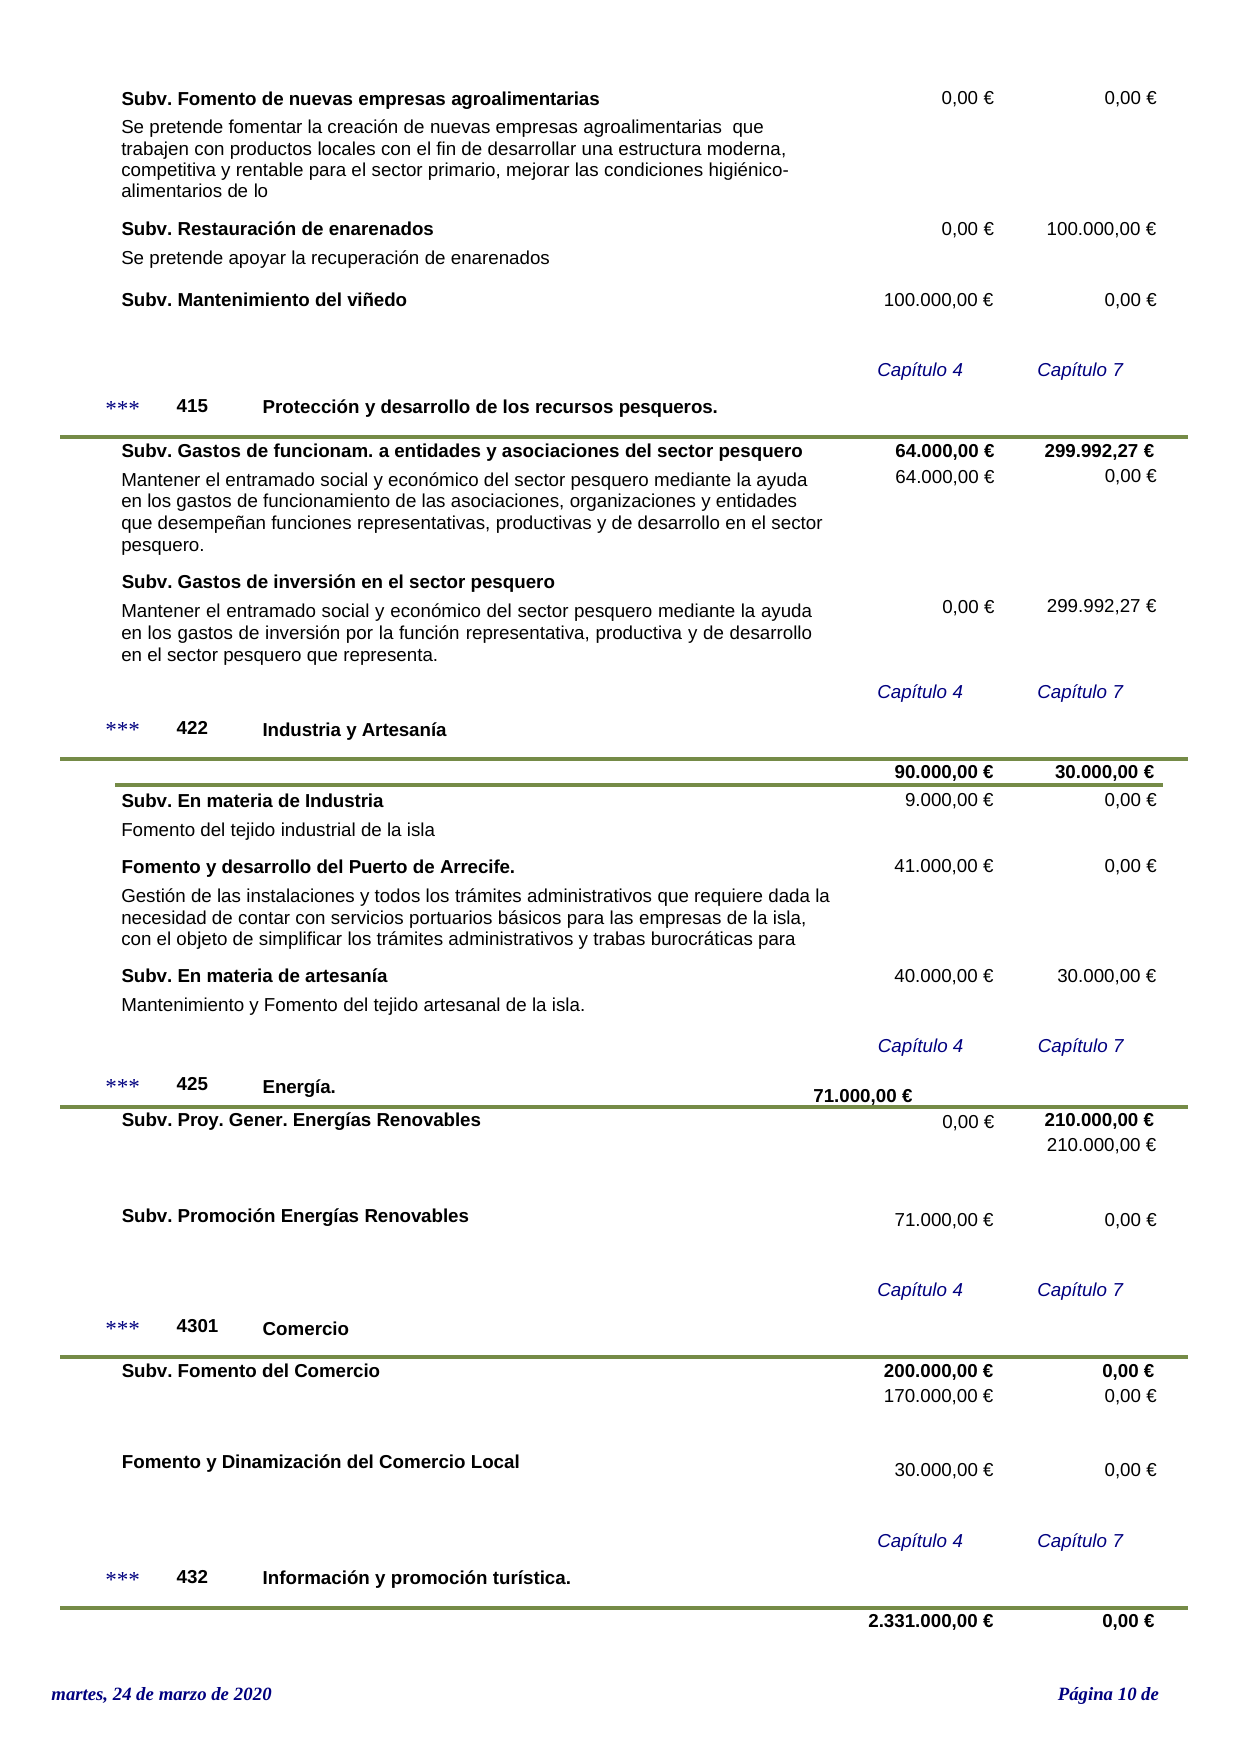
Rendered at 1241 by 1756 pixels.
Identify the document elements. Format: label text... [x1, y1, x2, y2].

table_cell Mantenimiento y Fomento del tejido artesanal de la isla. [115, 991, 856, 1026]
text [121, 427, 827, 435]
table_header 0,00 € [839, 79, 1020, 139]
table_cell 0,00 € [839, 211, 1020, 244]
text 0,00 € [1104, 1209, 1178, 1230]
text *** 422 Industria y Artesanía [104, 717, 447, 743]
text 0,00 € [831, 596, 994, 618]
table_cell Gestión de las instalaciones y todos los trámites administrativos que requiere dada la necesidad de contar con servicios portuarios básicos para las empresas de la isla, con el objeto de simplificar los trámites administrativos y trabas burocráticas para [115, 882, 856, 958]
table_cell [839, 160, 1020, 181]
text [868, 1594, 994, 1606]
table_cell [115, 1026, 856, 1067]
text Capítulo 4 Capítulo 7 [23, 1279, 1124, 1300]
text *** 425 Energía. [104, 1073, 484, 1099]
text 0,00 € [1102, 1359, 1178, 1381]
table_cell trabajen con productos locales con el fin de desarrollar una estructura moderna, [115, 139, 839, 160]
table_header 0,00 € [1020, 79, 1162, 139]
table_cell [1020, 244, 1162, 279]
text 64.000,00 € [831, 439, 994, 461]
table_cell [856, 991, 1016, 1026]
text [831, 423, 994, 435]
text 200.000,00 € [884, 1359, 994, 1381]
text Capítulo 4 Capítulo 7 [23, 681, 1124, 702]
text [884, 1343, 994, 1355]
table_cell competitiva y rentable para el sector primario, mejorar las condiciones higiénico- [115, 160, 839, 181]
table_cell 100.000,00 € [1020, 211, 1162, 244]
table_header 0,00 € [1016, 787, 1162, 846]
text Subv. Gastos de funcionam. a entidades y asociaciones del sector pesquero [121, 439, 827, 461]
table_cell Se pretende apoyar la recuperación de enarenados [115, 244, 839, 279]
text [1102, 1595, 1178, 1606]
text Fomento y Dinamización del Comercio Local [122, 1451, 521, 1473]
table_cell Fomento y desarrollo del Puerto de Arrecife. [115, 846, 856, 882]
table_cell Subv. Mantenimiento del viñedo [115, 280, 839, 320]
text 210.000,00 € [1044, 1109, 1178, 1131]
table_cell alimentarios de lo [115, 181, 839, 211]
table_cell 40.000,00 € [856, 958, 1016, 991]
text 0,00 € [1102, 1610, 1178, 1632]
table_cell 30.000,00 € [1016, 958, 1162, 991]
table_cell 0,00 € [1016, 846, 1162, 882]
text *** 415 Protección y desarrollo de los recursos pesqueros. [104, 395, 827, 421]
table_cell 100.000,00 € [839, 280, 1020, 320]
text Capítulo 4 Capítulo 7 [23, 1529, 1124, 1551]
text 90.000,00 € [894, 761, 994, 783]
text 299.992,27 € [1047, 595, 1178, 617]
table_cell [856, 882, 1016, 958]
text 30.000,00 € [894, 1459, 994, 1481]
text [1102, 1344, 1178, 1355]
table_cell [1020, 139, 1162, 160]
text [1044, 1086, 1178, 1105]
text Subv. Proy. Gener. Energías Renovables [122, 1109, 484, 1131]
table_cell [1016, 991, 1162, 1026]
text 2.331.000,00 € [868, 1610, 994, 1632]
table_header 9.000,00 € [856, 787, 1016, 846]
text 64.000,00 € [831, 465, 994, 487]
table_cell 0,00 € [1020, 280, 1162, 320]
text [1055, 746, 1178, 757]
table_cell [1016, 882, 1162, 958]
text 0,00 € [1104, 1459, 1178, 1481]
table_header Subv. En materia de Industria Fomento del tejido industrial de la isla [115, 787, 856, 846]
table_header Subv. Fomento de nuevas empresas agroalimentarias Se pretende fomentar la creación de nuevas empresas agroalimentarias que [115, 79, 839, 139]
text 30.000,00 € [1055, 761, 1178, 783]
text Capítulo 4 Capítulo 7 [23, 359, 1124, 381]
text Mantener el entramado social y económico del sector pesquero mediante la ayuda en los gastos de funcionamiento de las asociaciones, organizaciones y entidades que desempeñan funciones representativas, productivas y de desarrollo en el sector pesquero. [121, 468, 827, 555]
table_cell [1020, 181, 1162, 211]
text 210.000,00 € [1047, 1134, 1178, 1156]
text 0,00 € [813, 1111, 994, 1132]
text 71.000,00 € [813, 1085, 994, 1105]
text Mantener el entramado social y económico del sector pesquero mediante la ayuda en los gastos de inversión por la función representativa, productiva y de desarrollo en el sector pesquero que representa. [121, 600, 812, 665]
text 0,00 € [1104, 464, 1178, 486]
text *** 4301 Comercio [104, 1315, 382, 1355]
text Subv. Fomento del Comercio [104, 1359, 382, 1381]
text [1044, 424, 1178, 435]
table_cell 41.000,00 € [856, 846, 1016, 882]
text 71.000,00 € [894, 1209, 994, 1230]
text Subv. Promoción Energías Renovables [122, 1205, 471, 1227]
table_cell [839, 244, 1020, 279]
table_cell Capítulo 4 [856, 1026, 1016, 1067]
table_cell Capítulo 7 [1016, 1026, 1162, 1067]
text 170.000,00 € [884, 1385, 994, 1407]
table_cell [839, 139, 1020, 160]
table_cell [1020, 160, 1162, 181]
text *** 432 Información y promoción turística. [104, 1566, 571, 1592]
text 299.992,27 € [1044, 439, 1178, 461]
table_cell [839, 181, 1020, 211]
table_cell Subv. Restauración de enarenados [115, 211, 839, 244]
text 0,00 € [1104, 1384, 1178, 1406]
text [894, 745, 994, 757]
text Subv. Gastos de inversión en el sector pesquero [122, 571, 827, 593]
table_cell Subv. En materia de artesanía [115, 958, 856, 991]
